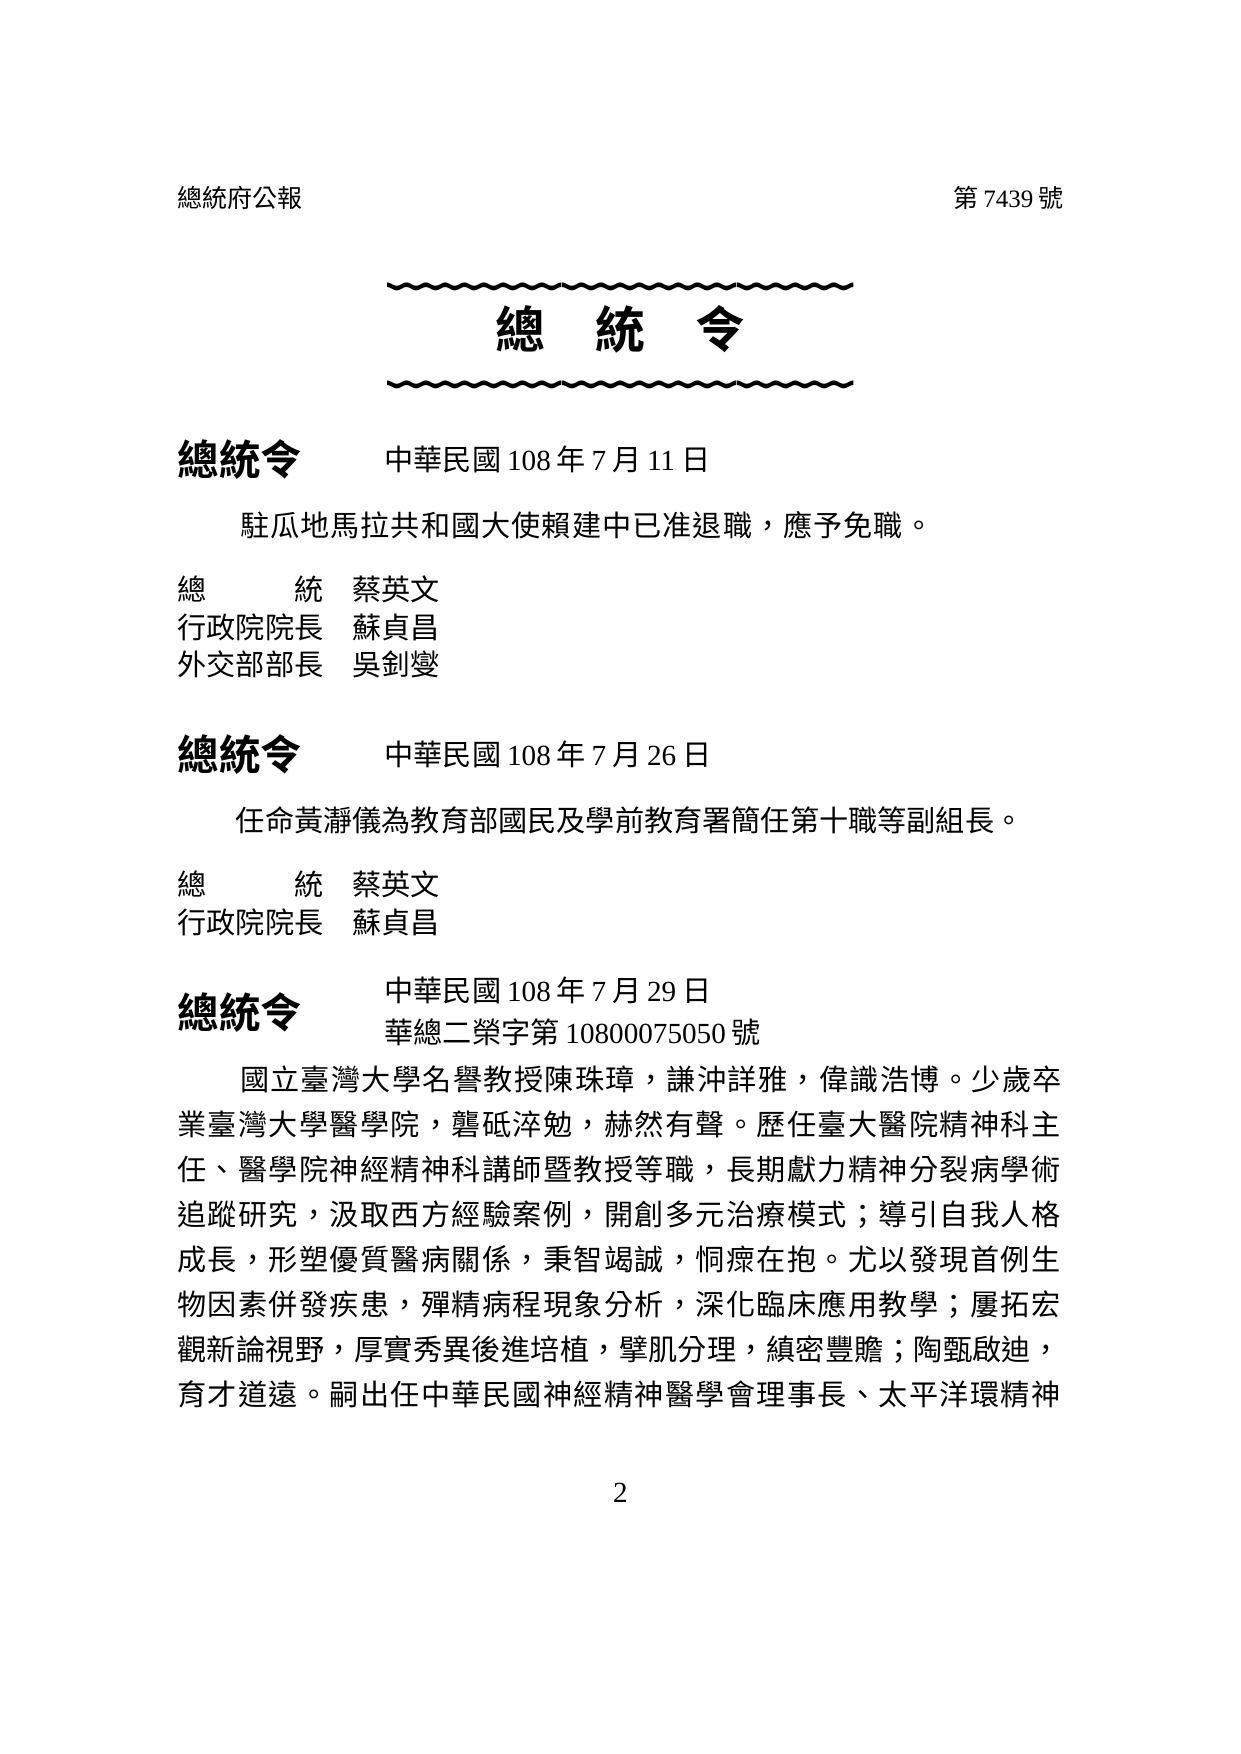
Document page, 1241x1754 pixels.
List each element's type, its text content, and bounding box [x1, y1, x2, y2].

table_header 總統令 [174, 708, 381, 797]
text 國立臺灣大學名譽教授陳珠璋，謙沖詳雅，偉識浩博。少歲卒業臺灣大學醫學院，礱砥淬勉，赫然有聲。歷任臺大醫院精神科主任、醫學院神經精神科講師暨教授等職，長期獻力精神分裂病學術追蹤研究，汲取西方經驗案例，開創多元治療模式；導引自我人格成長，形塑優質醫病關係，秉智竭誠，恫瘝在抱。尤以發現首例生物因素併發疾患，殫精病程現象分析，深化臨床應用教學；屢拓宏觀新論視野，厚實秀異後進培植，擘肌分理，縝密豐贍；陶甄啟迪，育才道遠。嗣出任中華民國神經精神醫學會理事長、太平洋環精神醫學學院主席暨財團法人光智社會事業基金會董事長，推動心理衛生預防，提供諮商輔導管道，績效卓蜚，杏林望重。曾獲頒國科會優等研究獎、衛生署一等衛生獎章暨國家公益獎等殊榮。綜其生平，執良術以領臺灣精神醫學，秉仁心而成社稷永續志業，遺緒遐福，惠民濟世；茂猷景行，楷範垂馨。遽聞嵩齡殂落，軫悼彌殷，應予明令褒揚，以示政府崇念賢彥之至意。 [177, 1054, 1063, 1414]
text ﹏﹏﹏﹏﹏﹏﹏﹏ [177, 266, 1063, 291]
table_header 中華民國108年7月26日 [381, 708, 877, 797]
table_header 中華民國108年7月29日 華總二榮字第10800075050號 [381, 966, 877, 1054]
text 任命黃瀞儀為教育部國民及學前教育署簡任第十職等副組長。 [177, 797, 1063, 841]
text 駐瓜地馬拉共和國大使賴建中已准退職，應予免職。 [177, 502, 1063, 546]
text 總統令 [177, 291, 1063, 363]
text ﹏﹏﹏﹏﹏﹏﹏﹏ [177, 363, 1063, 388]
text 總 統 蔡英文 行政院院長 蘇貞昌 外交部部長 吳釗燮 [177, 571, 1063, 683]
table_header 總統令 [174, 966, 381, 1054]
table_header 總統令 [174, 413, 381, 502]
table_header 中華民國108年7月11日 [381, 413, 877, 502]
text 總 統 蔡英文 行政院院長 蘇貞昌 [177, 866, 1063, 941]
